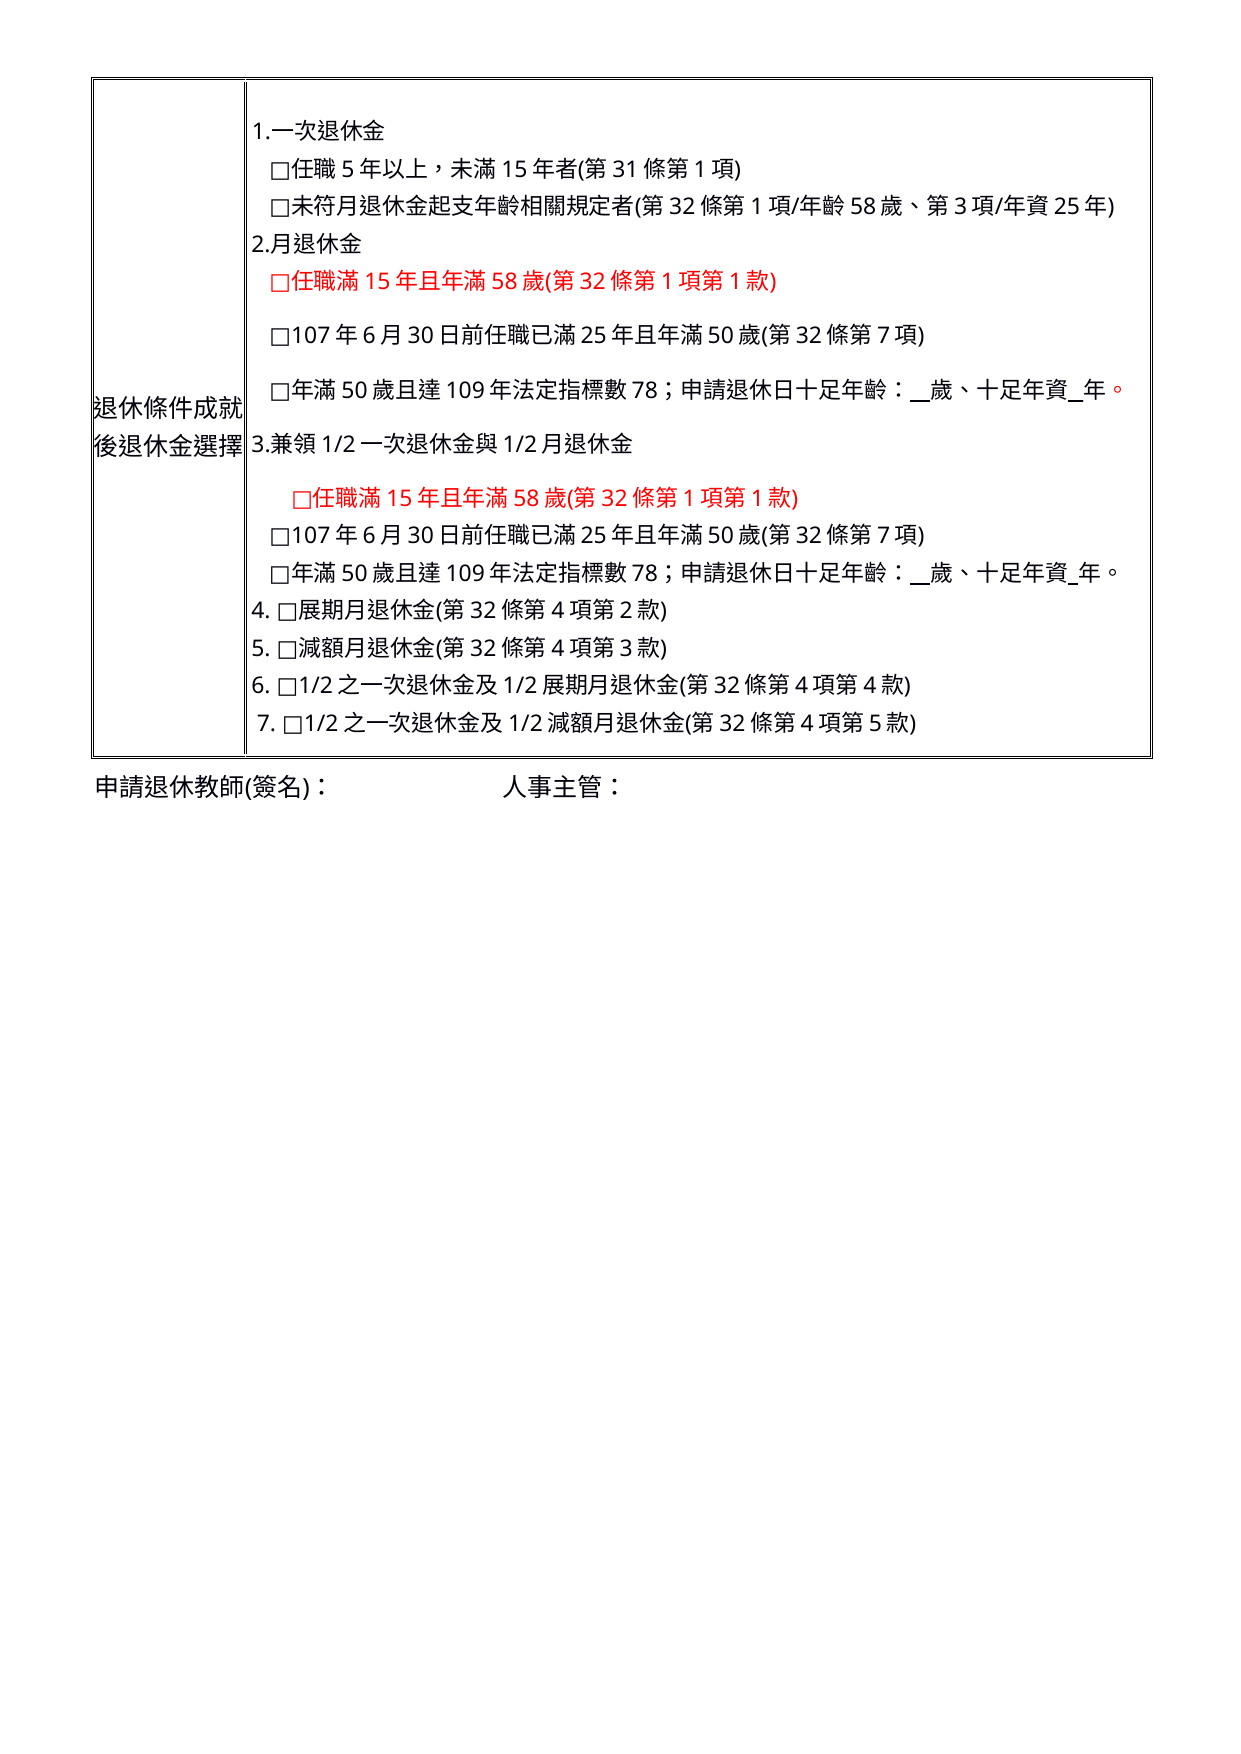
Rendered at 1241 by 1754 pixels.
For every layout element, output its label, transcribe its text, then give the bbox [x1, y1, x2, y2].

table_cell 退休條件成就後退休金選擇 [94, 80, 245, 756]
table_cell 1.一次退休金 □任職5年以上，未滿15年者(第31條第1項) □未符月退休金起支年齡相關規定者(第32條第1項/年齡58歲、第3項/年資25年) 2.月退休金 □任職滿15年且年滿58歲(第32條第1項第1款) □107年6月30日前任職已滿25年且年滿50歲(第32條第7項) □年滿50歲且達109年法定指標數78；申請退休日十足年齡： 歲、十足年資 _年。 3.兼領1/2一次退休金與1/2月退休金 □任職滿15年且年滿58歲(第32條第1項第1款) □107年6月30日前任職已滿25年且年滿50歲(第32條第7項) □年滿50歲且達109年法定指標數78；申請退休日十足年齡： 歲、十足年資 年。 4. □展期月退休金(第32條第4項第2款) 5. □減額月退休金(第32條第4項第3款) 6. □1/2之一次退休金及1/2展期月退休金(第32條第4項第4款) 7. □1/2之一次退休金及1/2減額月退休金(第32條第4項第5款) [245, 80, 1150, 756]
text 申請退休教師(簽名)： 人事主管： [94, 759, 1146, 797]
